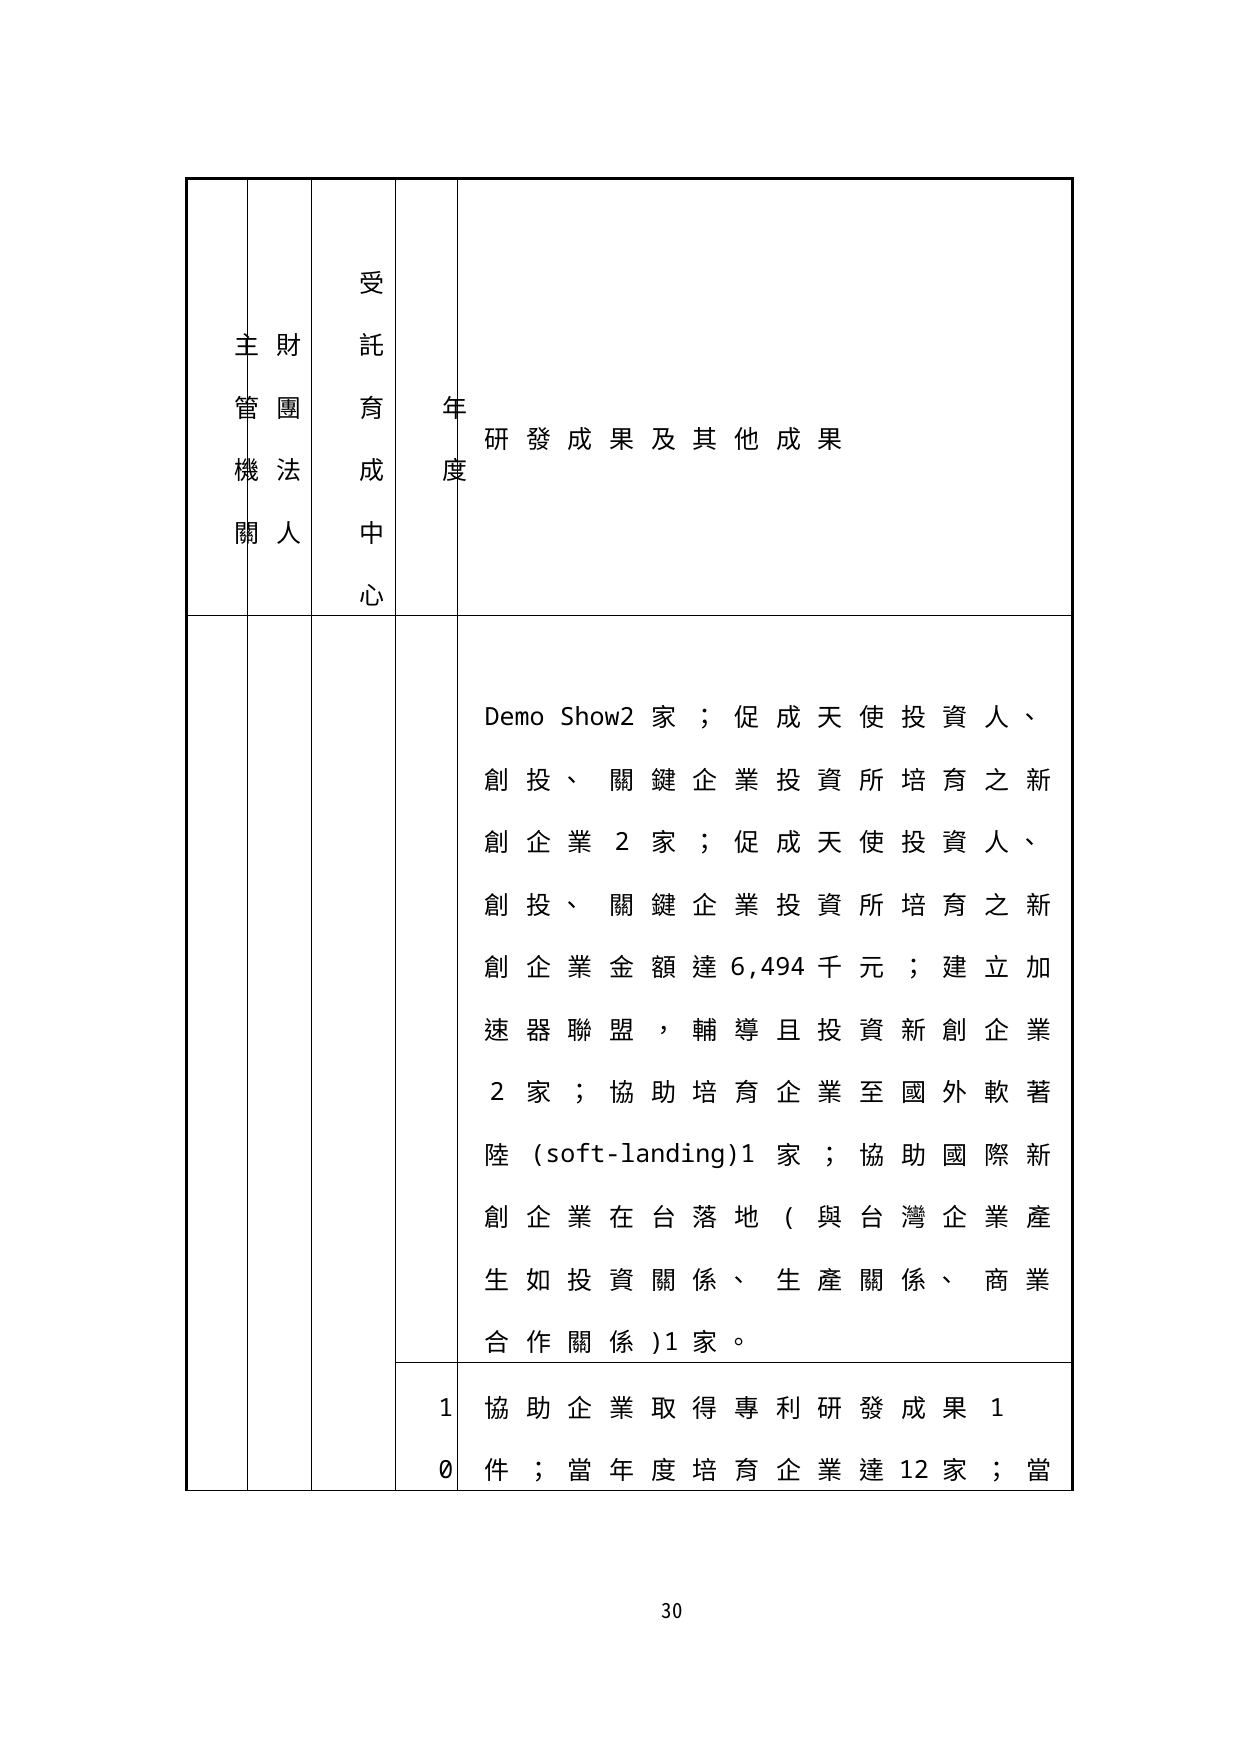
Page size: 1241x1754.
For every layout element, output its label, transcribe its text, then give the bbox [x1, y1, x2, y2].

table_cell 協助企業取得專利研發成果1件；當年度培育企業達12家；當 [458, 1363, 1071, 1490]
table_header 受託育成中心 [312, 180, 395, 615]
table_cell Demo Show2家；促成天使投資人、創投、關鍵企業投資所培育之新創企業2家；促成天使投資人、創投、關鍵企業投資所培育之新創企業金額達6,494千元；建立加速器聯盟，輔導且投資新創企業2家；協助培育企業至國外軟著陸(soft-landing)1家；協助國際新創企業在台落地(與台灣企業產生如投資關係、生產關係、商業合作關係)1家。 [458, 616, 1071, 1362]
table_header 研發成果及其他成果 [458, 180, 1071, 615]
table_header 年度 [396, 180, 457, 615]
table_header 財團法人 [248, 180, 311, 615]
table_cell [396, 616, 457, 1362]
table_cell [248, 616, 311, 1490]
table_header 主管機關 [188, 180, 247, 615]
table_cell 經濟部 [188, 616, 247, 1490]
table_cell [312, 616, 395, 1490]
table_cell 10 [396, 1363, 457, 1490]
